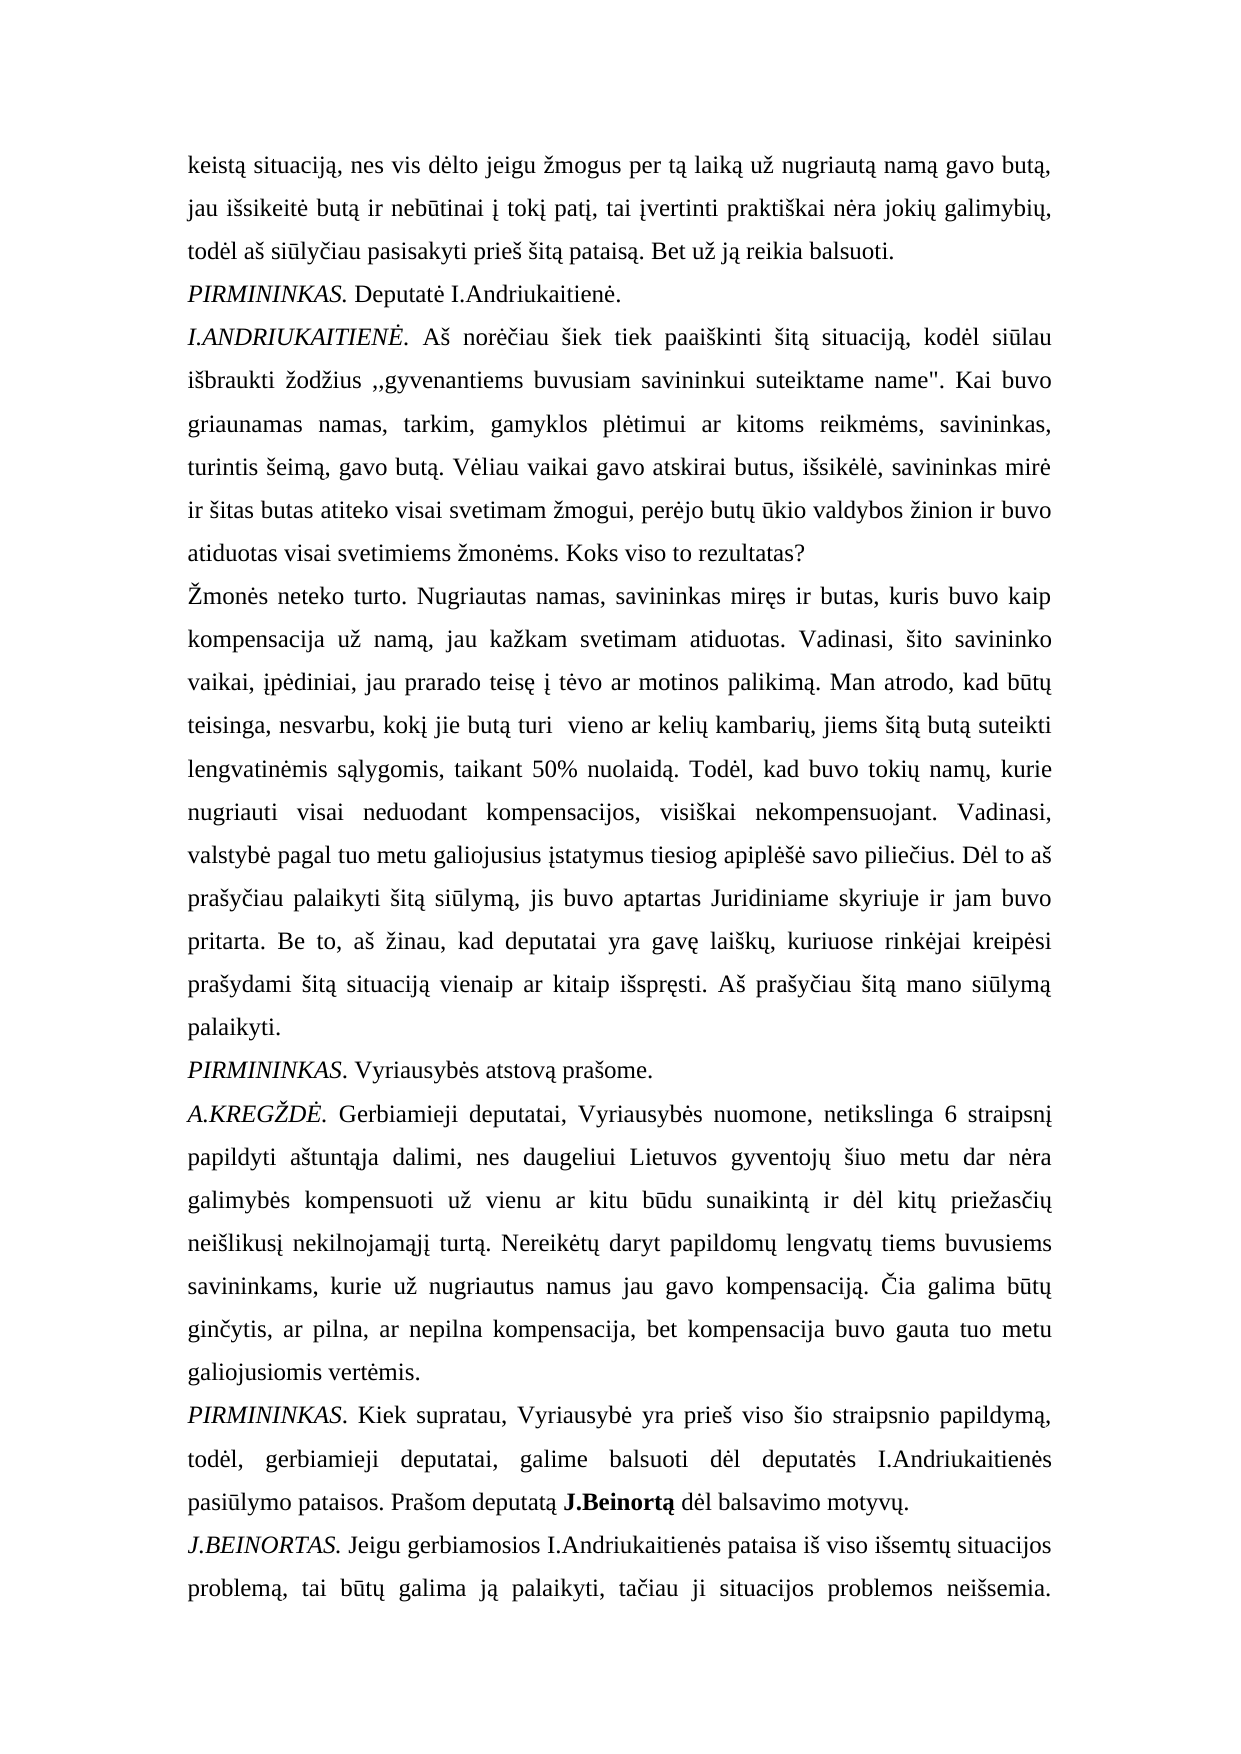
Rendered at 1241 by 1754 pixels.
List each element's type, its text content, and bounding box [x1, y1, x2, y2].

text PIRMININKAS. Kiek supratau, Vyriausybė yra prieš viso šio straipsnio papildymą, todėl, gerbiamieji deputatai, galime balsuoti dėl deputatės I.Andriukaitienės pasiūlymo pataisos. Prašom deputatą J.Beinortą dėl balsavimo motyvų. [187, 1401, 1053, 1516]
text I.ANDRIUKAITIENĖ. Aš norėčiau šiek tiek paaiškinti šitą situaciją, kodėl siūlau išbraukti žodžius ,,gyvenantiems buvusiam savininkui suteiktame name". Kai buvo griaunamas namas, tarkim, gamyklos plėtimui ar kitoms reikmėms, savininkas, turintis šeimą, gavo butą. Vėliau vaikai gavo atskirai butus, išsikėlė, savininkas mirė ir šitas butas atiteko visai svetimam žmogui, perėjo butų ūkio valdybos žinion ir buvo atiduotas visai svetimiems žmonėms. Koks viso to rezultatas? [187, 322, 1053, 567]
text A.KREGŽDĖ. Gerbiamieji deputatai, Vyriausybės nuomone, netikslinga 6 straipsnį papildyti aštuntąja dalimi, nes daugeliui Lietuvos gyventojų šiuo metu dar nėra galimybės kompensuoti už vienu ar kitu būdu sunaikintą ir dėl kitų priežasčių neišlikusį nekilnojamąjį turtą. Nereikėtų daryt papildomų lengvatų tiems buvusiems savininkams, kurie už nugriautus namus jau gavo kompensaciją. Čia galima būtų ginčytis, ar pilna, ar nepilna kompensacija, bet kompensacija buvo gauta tuo metu galiojusiomis vertėmis. [187, 1099, 1053, 1386]
text keistą situaciją, nes vis dėlto jeigu žmogus per tą laiką už nugriautą namą gavo butą, jau išsikeitė butą ir nebūtinai į tokį patį, tai įvertinti praktiškai nėra jokių galimybių, todėl aš siūlyčiau pasisakyti prieš šitą pataisą. Bet už ją reikia balsuoti. [187, 150, 1053, 265]
text J.BEINORTAS. Jeigu gerbiamosios I.Andriukaitienės pataisa iš viso išsemtų situacijos problemą, tai būtų galima ją palaikyti, tačiau ji situacijos problemos neišsemia. [187, 1530, 1053, 1602]
text PIRMININKAS. Deputatė I.Andriukaitienė. [187, 279, 1053, 308]
text PIRMININKAS. Vyriausybės atstovą prašome. [187, 1056, 1053, 1084]
text Žmonės neteko turto. Nugriautas namas, savininkas miręs ir butas, kuris buvo kaip kompensacija už namą, jau kažkam svetimam atiduotas. Vadinasi, šito savininko vaikai, įpėdiniai, jau prarado teisę į tėvo ar motinos palikimą. Man atrodo, kad būtų teisinga, nesvarbu, kokį jie butą turi vieno ar kelių kambarių, jiems šitą butą suteikti lengvatinėmis sąlygomis, taikant 50% nuolaidą. Todėl, kad buvo tokių namų, kurie nugriauti visai neduodant kompensacijos, visiškai nekompensuojant. Vadinasi, valstybė pagal tuo metu galiojusius įstatymus tiesiog apiplėšė savo piliečius. Dėl to aš prašyčiau palaikyti šitą siūlymą, jis buvo aptartas Juridiniame skyriuje ir jam buvo pritarta. Be to, aš žinau, kad deputatai yra gavę laiškų, kuriuose rinkėjai kreipėsi prašydami šitą situaciją vienaip ar kitaip išspręsti. Aš prašyčiau šitą mano siūlymą palaikyti. [187, 581, 1053, 1041]
